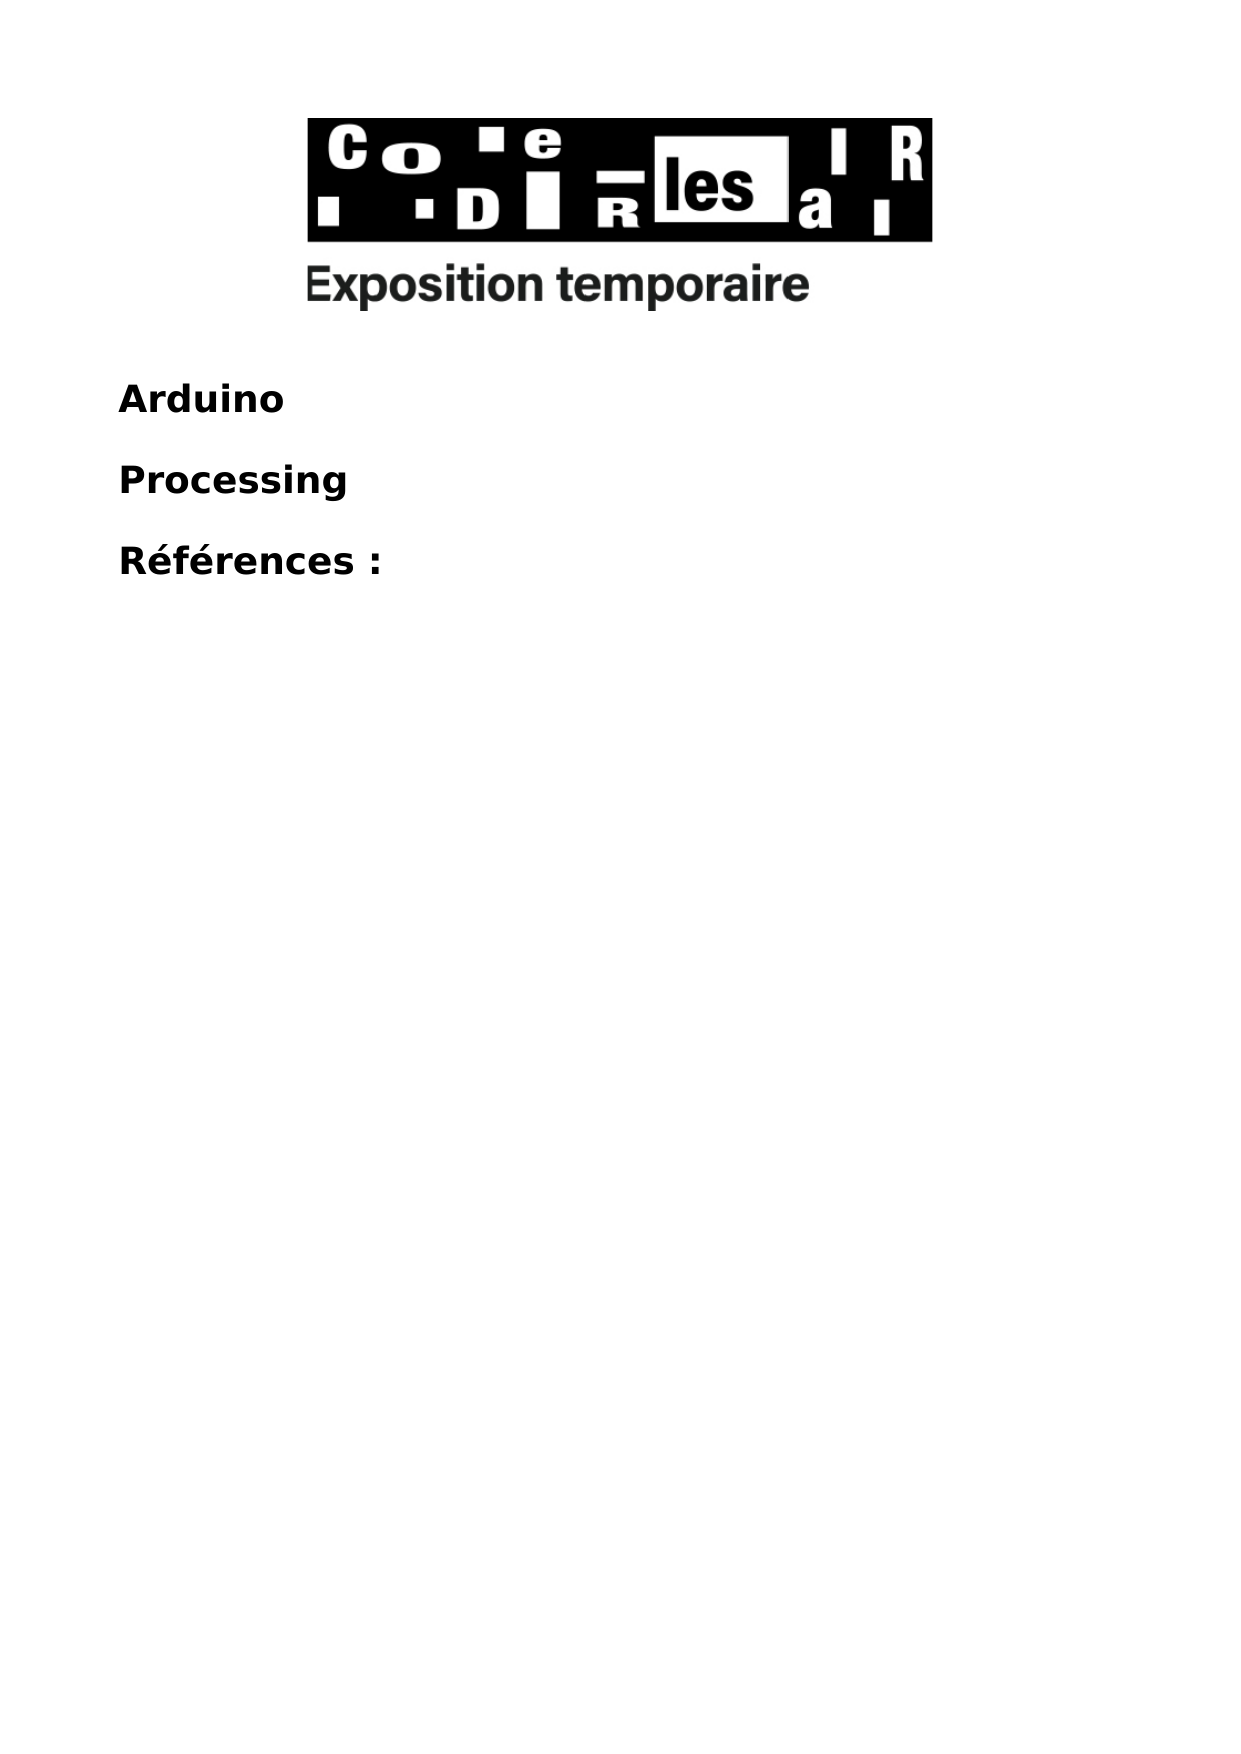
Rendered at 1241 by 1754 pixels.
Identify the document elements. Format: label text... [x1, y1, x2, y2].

subtitle Arduino [118, 377, 1122, 421]
subtitle Références : [118, 539, 1122, 583]
subtitle Processing [118, 458, 1122, 502]
picture [307, 118, 933, 311]
